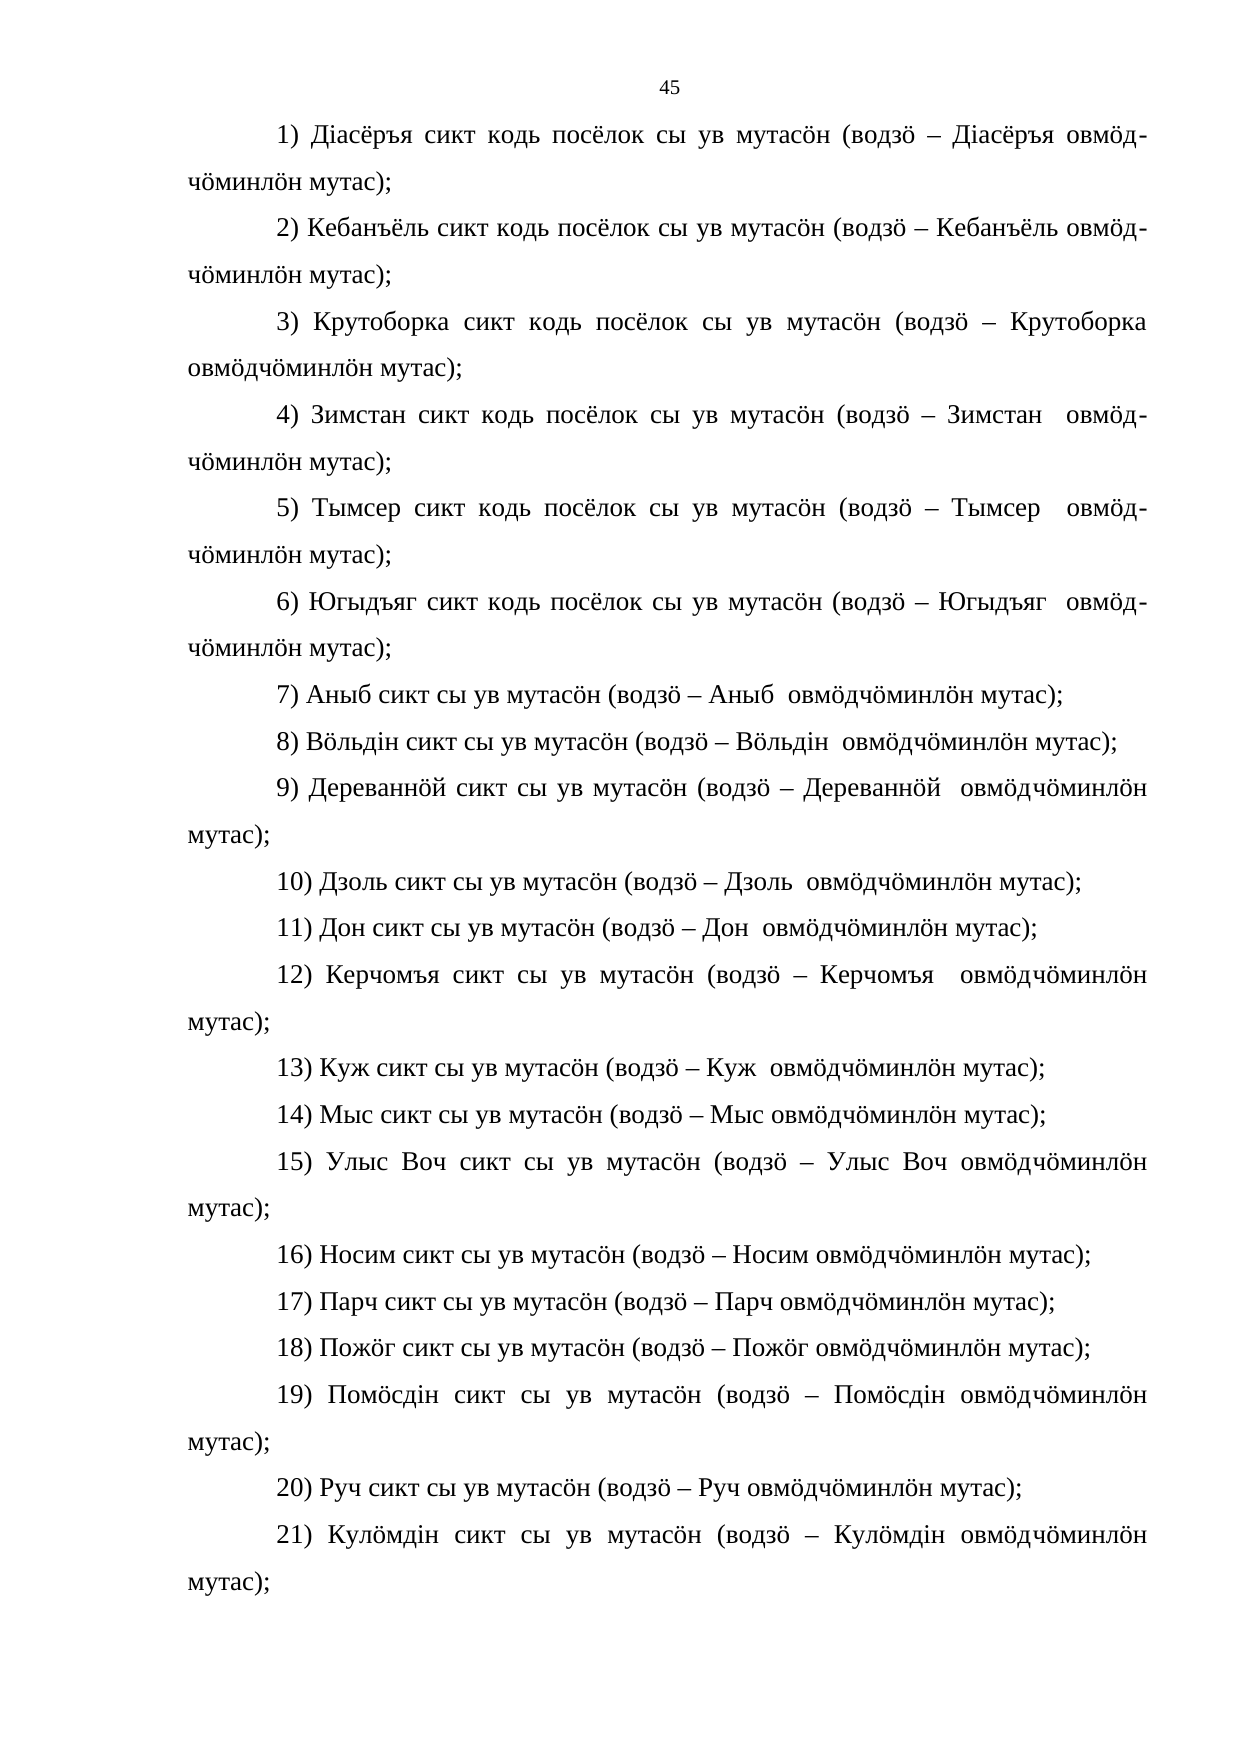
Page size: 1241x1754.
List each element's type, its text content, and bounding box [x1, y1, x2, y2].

text 20) Руч сикт сы ув мутасöн (водзö – Руч овмöд­чöминлöн мутас); [187, 1471, 1147, 1503]
text 7) Аныб сикт сы ув мутасöн (водзö – Аныб овмöд­чöминлöн мутас); [187, 678, 1147, 709]
text 8) Вöльдiн сикт сы ув мутасöн (водзö – Вöльдiн овмöд­чöминлöн мутас); [187, 725, 1147, 756]
text 18) Пожöг сикт сы ув мутасöн (водзö – Пожöг овмöд­чöминлöн мутас); [187, 1331, 1147, 1363]
text 19) Помöсдiн сикт сы ув мутасöн (водзö – Помöсдiн овмöд­чöминлöн мутас); [187, 1378, 1147, 1456]
text 21) Кулöмдiн сикт сы ув мутасöн (водзö – Кулöмдiн овмöд­чöминлöн мутас); [187, 1518, 1147, 1596]
text 15) Улыс Воч сикт сы ув мутасöн (водзö – Улыс Воч овмöд­чöминлöн мутас); [187, 1145, 1147, 1223]
text 4) Зимстан сикт кодь посёлок сы ув мутасöн (водзö – Зимстан овмöд­чöминлöн мутас); [187, 398, 1147, 476]
text 13) Куж сикт сы ув мутасöн (водзö – Куж овмöд­чöминлöн мутас); [187, 1051, 1147, 1083]
text 6) Югыдъяг сикт кодь посёлок сы ув мутасöн (водзö – Югыдъяг овмöд­чöминлöн мутас); [187, 585, 1147, 663]
text 9) Дереваннöй сикт сы ув мутасöн (водзö – Дереваннöй овмöд­чöминлöн мутас); [187, 771, 1147, 849]
text 17) Парч сикт сы ув мутасöн (водзö – Парч овмöд­чöминлöн мутас); [187, 1285, 1147, 1316]
text 5) Тымсер сикт кодь посёлок сы ув мутасöн (водзö – Тымсер овмöд­чöминлöн мутас); [187, 491, 1147, 569]
text 10) Дзоль сикт сы ув мутасöн (водзö – Дзоль овмöд­чöминлöн мутас); [187, 865, 1147, 896]
text 2) Кебанъёль сикт кодь посёлок сы ув мутасöн (водзö – Кебанъёль овмöд­чöминлöн мутас); [187, 211, 1147, 289]
text 11) Дон сикт сы ув мутасöн (водзö – Дон овмöд­чöминлöн мутас); [187, 911, 1147, 943]
text 3) Крутоборка сикт кодь посёлок сы ув мутасöн (водзö – Крутоборка овмöд­чöминлöн мутас); [187, 305, 1147, 383]
text 14) Мыс сикт сы ув мутасöн (водзö – Мыс овмöд­чöминлöн мутас); [187, 1098, 1147, 1129]
text 1) Дiасёръя сикт кодь посёлок сы ув мутасöн (водзö – Дiасёръя овмöд­чöминлöн мутас); [187, 118, 1147, 196]
text 12) Керчомъя сикт сы ув мутасöн (водзö – Керчомъя овмöд­чöминлöн мутас); [187, 958, 1147, 1036]
text 16) Носим сикт сы ув мутасöн (водзö – Носим овмöд­чöминлöн мутас); [187, 1238, 1147, 1269]
